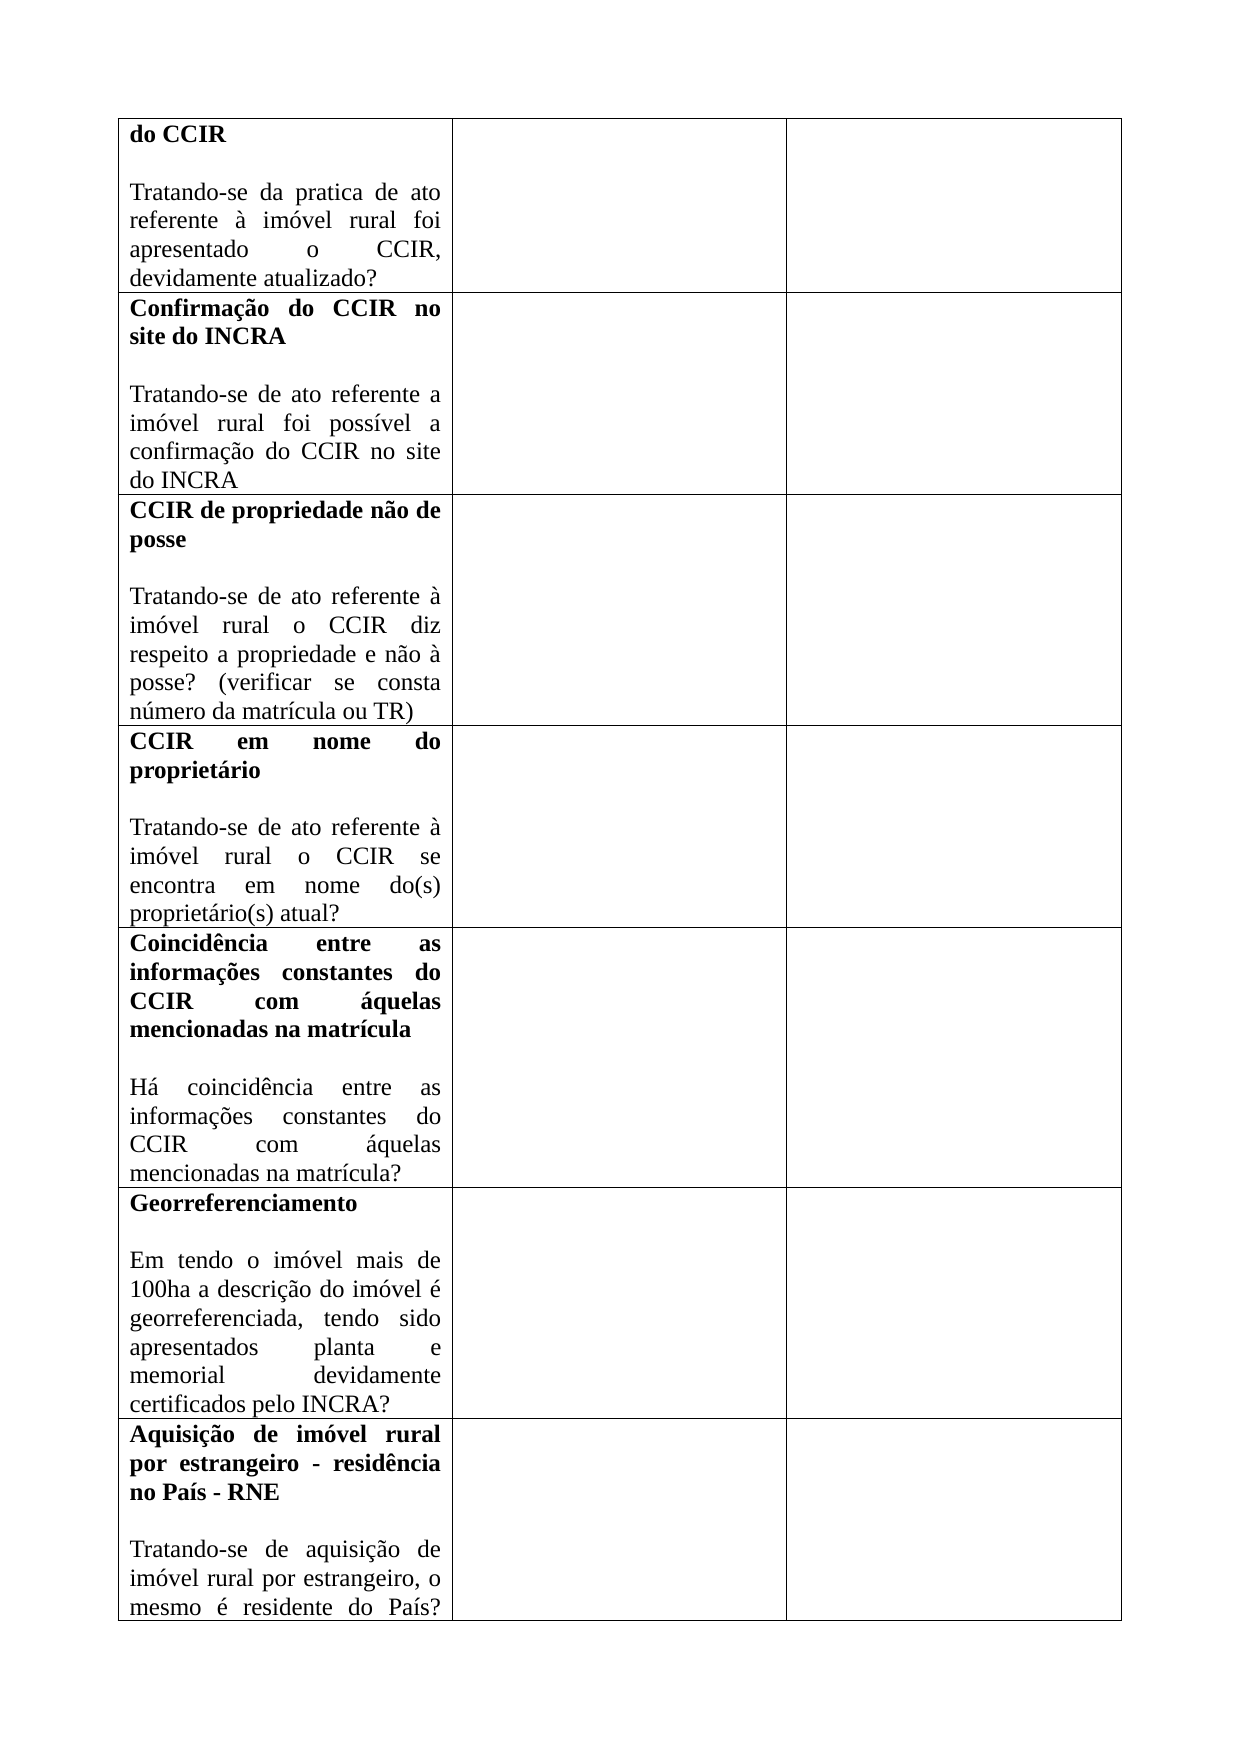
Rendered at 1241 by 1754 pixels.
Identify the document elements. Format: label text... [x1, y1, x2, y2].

table_cell [453, 495, 786, 725]
table_cell Coincidência entre as informações constantes do CCIR com áquelas mencionadas na matrícula Há coincidência entre as informações constantes do CCIR com áquelas mencionadas na matrícula? [119, 928, 452, 1187]
table_cell [787, 495, 1121, 725]
table_cell [787, 1188, 1121, 1418]
table_cell [787, 928, 1121, 1187]
table_cell [453, 726, 786, 927]
table_cell [787, 119, 1121, 292]
table_cell [453, 1419, 786, 1620]
table_cell [453, 119, 786, 292]
table_cell Aquisição de imóvel rural por estrangeiro - residência no País - RNE Tratando-se de aquisição de imóvel rural por estrangeiro, o mesmo é residente do País? [119, 1419, 452, 1620]
table_cell [453, 928, 786, 1187]
table_cell [787, 726, 1121, 927]
table_cell [453, 293, 786, 494]
table_cell CCIR de propriedade não de posse Tratando-se de ato referente à imóvel rural o CCIR diz respeito a propriedade e não à posse? (verificar se consta número da matrícula ou TR) [119, 495, 452, 725]
table_cell Georreferenciamento Em tendo o imóvel mais de 100ha a descrição do imóvel é georreferenciada, tendo sido apresentados planta e memorial devidamente certificados pelo INCRA? [119, 1188, 452, 1418]
table_cell CCIR em nome do proprietário Tratando-se de ato referente à imóvel rural o CCIR se encontra em nome do(s) proprietário(s) atual? [119, 726, 452, 927]
table_cell Confirmação do CCIR no site do INCRA Tratando-se de ato referente a imóvel rural foi possível a confirmação do CCIR no site do INCRA [119, 293, 452, 494]
table_cell [787, 293, 1121, 494]
table_cell do CCIR Tratando-se da pratica de ato referente à imóvel rural foi apresentado o CCIR, devidamente atualizado? [119, 119, 452, 292]
table_cell [787, 1419, 1121, 1620]
table_cell [453, 1188, 786, 1418]
